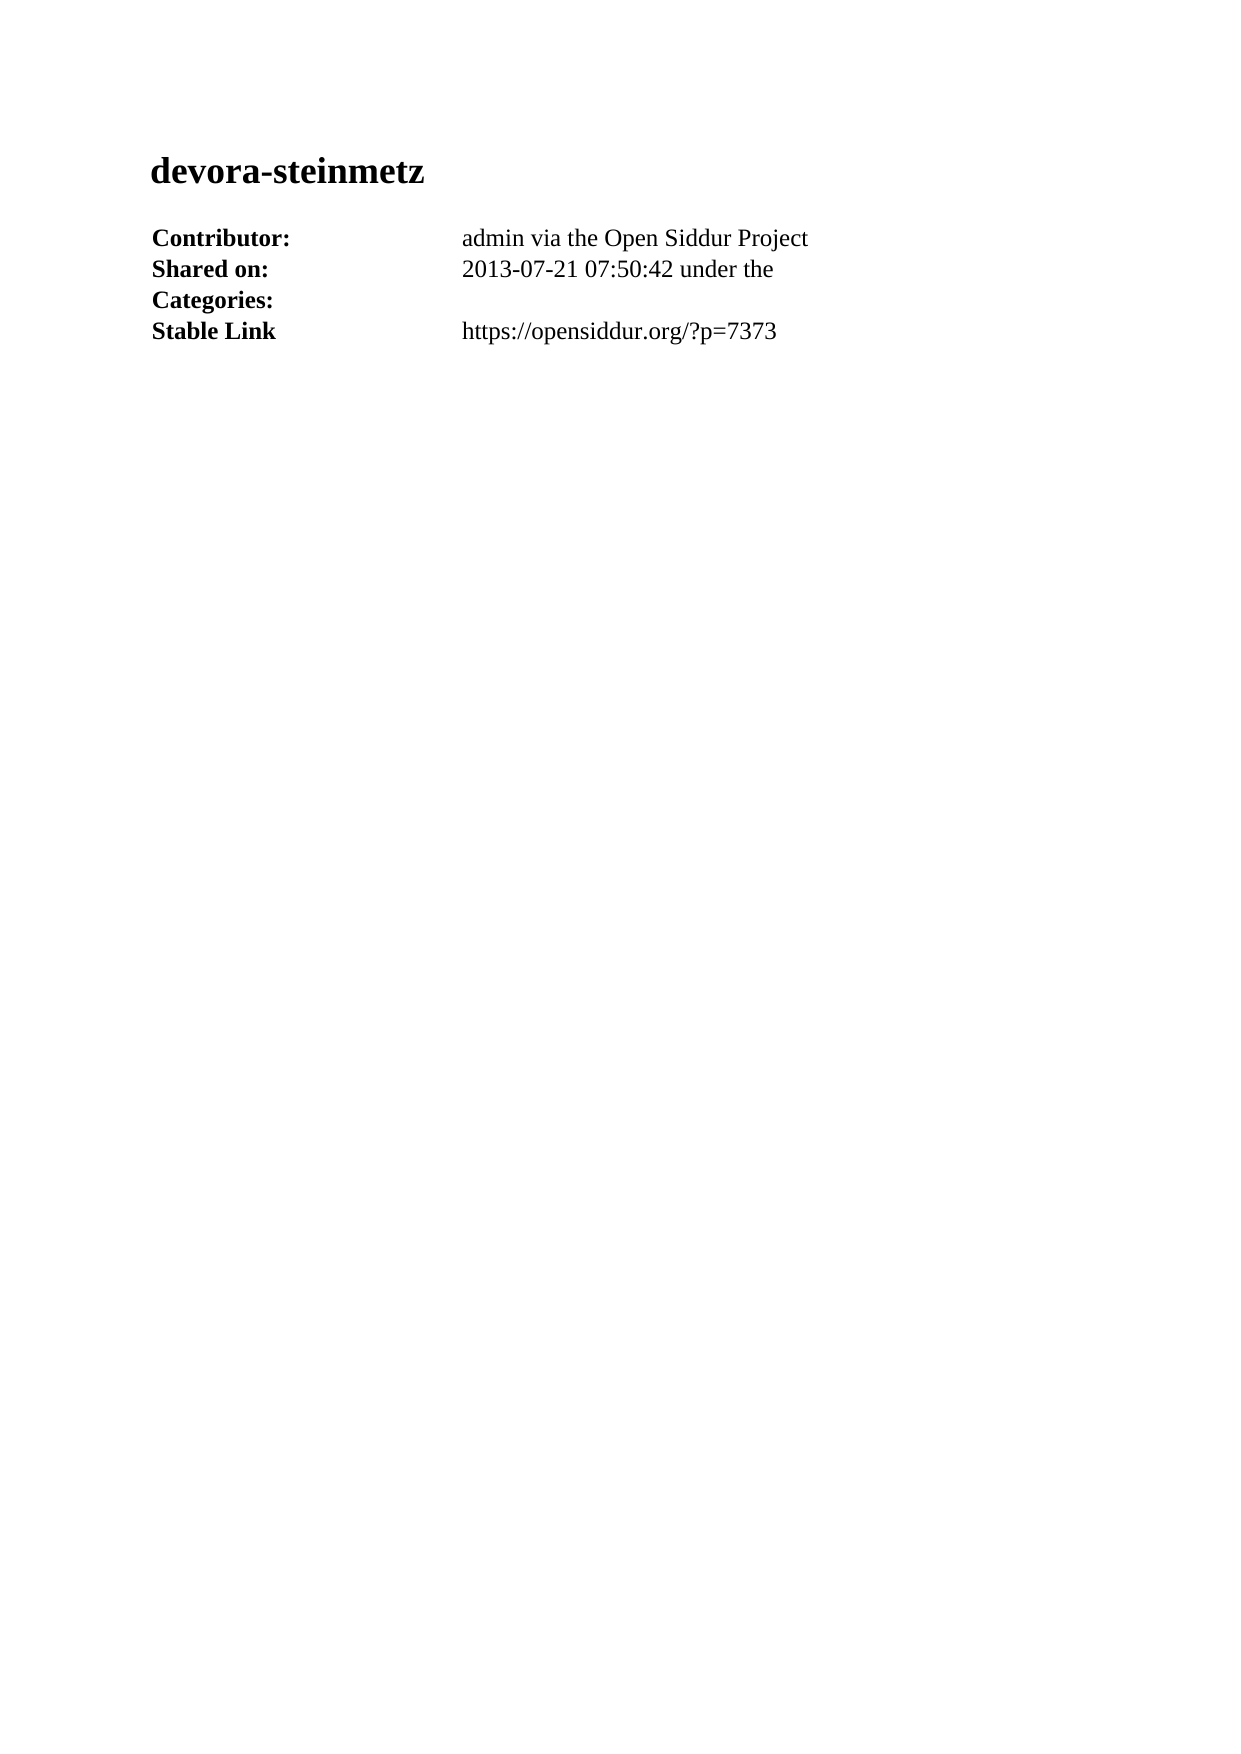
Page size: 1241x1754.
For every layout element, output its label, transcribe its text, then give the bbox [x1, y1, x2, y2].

table_cell Shared on: [150, 254, 460, 284]
subtitle devora-steinmetz [150, 150, 1090, 192]
table_header Contributor: [150, 223, 460, 253]
table_cell Categories: [150, 284, 460, 315]
table_cell Stable Link [150, 315, 460, 346]
table_header admin via the Open Siddur Project [460, 223, 1090, 253]
table_cell 2013-07-21 07:50:42 under the [460, 254, 1090, 284]
table_cell https://opensiddur.org/?p=7373 [460, 315, 1090, 346]
table_cell [460, 284, 1090, 315]
